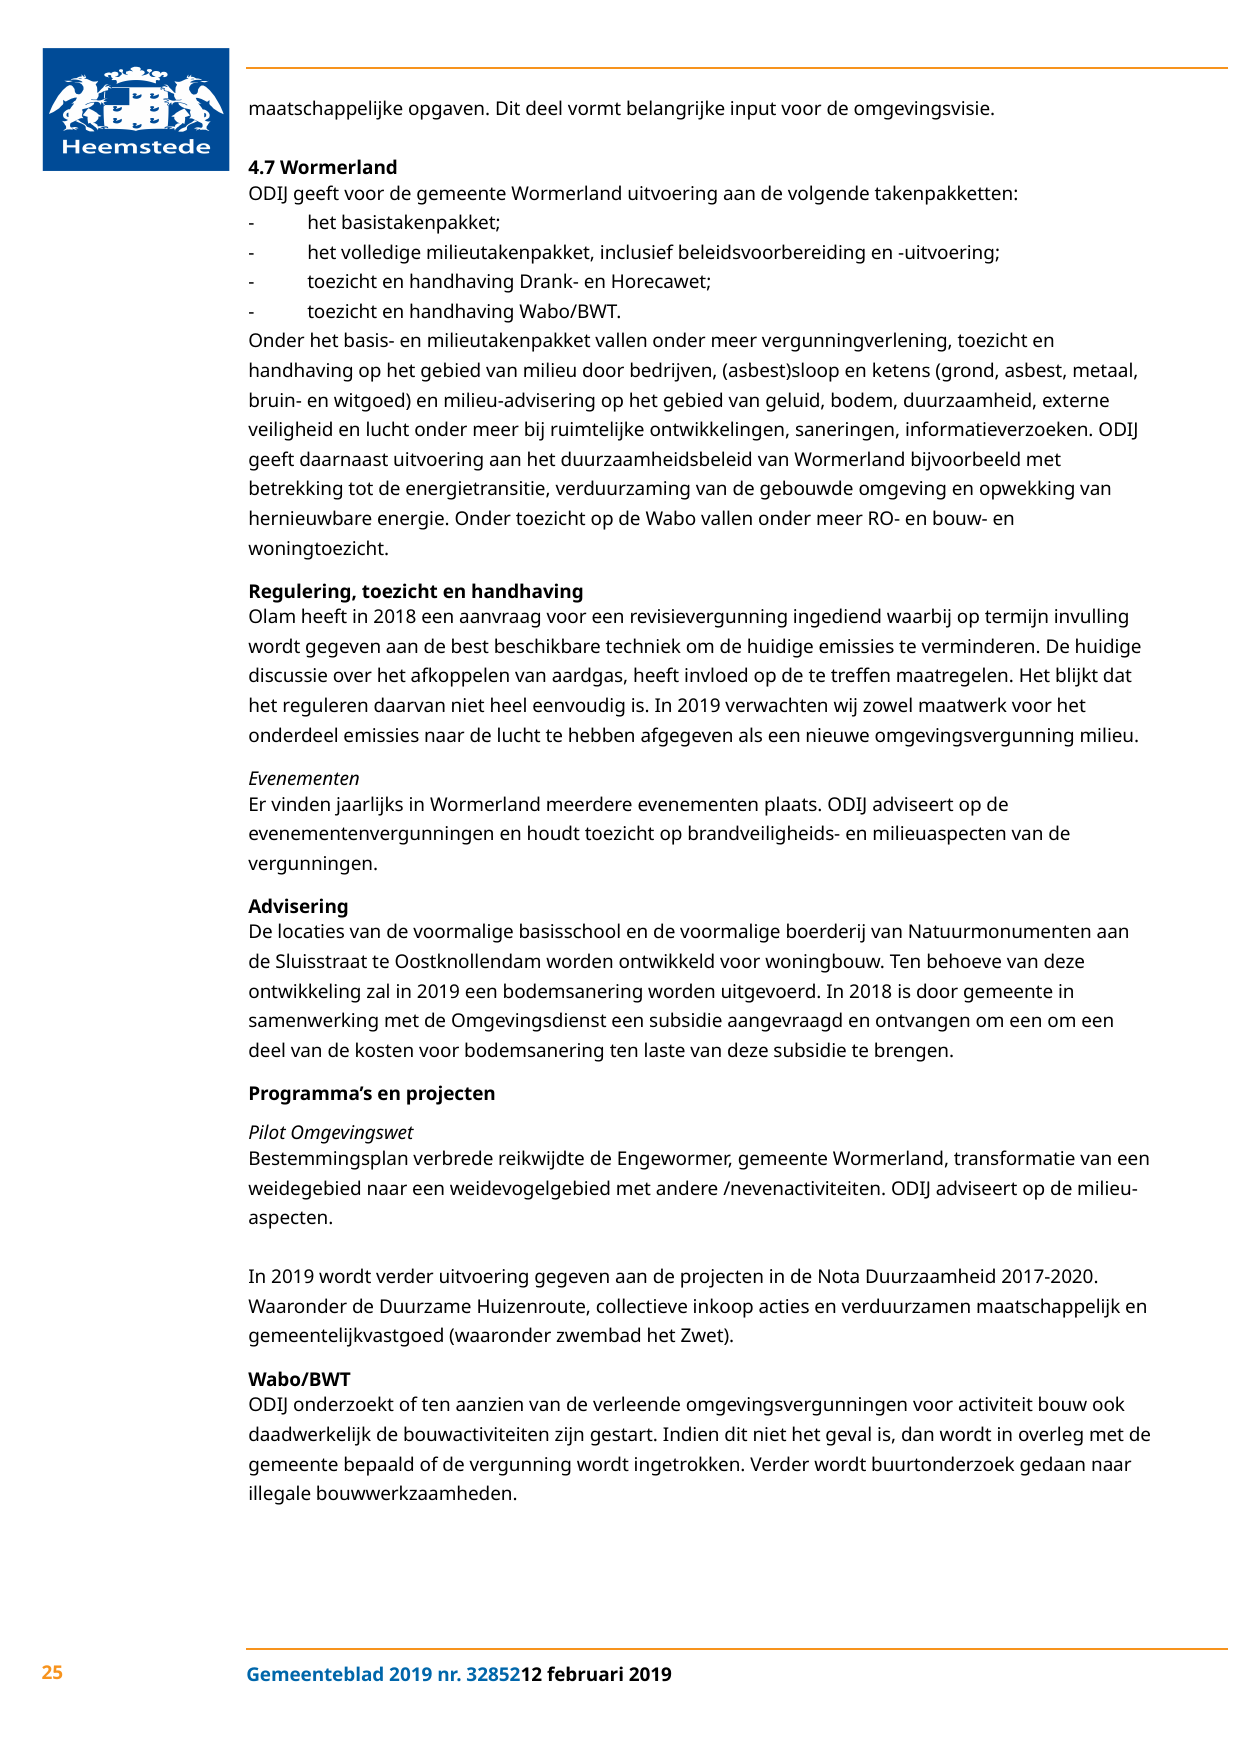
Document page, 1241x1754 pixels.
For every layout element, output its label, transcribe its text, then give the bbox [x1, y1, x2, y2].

text Regulering, toezicht en handhaving [248, 578, 1152, 603]
text Programma’s en projecten [248, 1080, 1152, 1106]
text Advisering [248, 893, 1152, 919]
picture [41, 47, 231, 172]
text Pilot Omgevingswet [248, 1119, 1152, 1145]
text Evenementen [248, 765, 1152, 791]
list het basistakenpakket; [248, 209, 1152, 235]
text maatschappelijke opgaven. Dit deel vormt belangrijke input voor de omgevingsvisie. [248, 95, 1152, 121]
text De locaties van de voormalige basisschool en de voormalige boerderij van Natuurmonumenten aan de Sluisstraat te Oostknollendam worden ontwikkeld voor woningbouw. Ten behoeve van deze ontwikkeling zal in 2019 een bodemsanering worden uitgevoerd. In 2018 is door gemeente in samenwerking met de Omgevingsdienst een subsidie aangevraagd en ontvangen om een om een deel van de kosten voor bodemsanering ten laste van deze subsidie te brengen. [248, 919, 1152, 1063]
text In 2019 wordt verder uitvoering gegeven aan de projecten in de Nota Duurzaamheid 2017-2020. Waaronder de Duurzame Huizenroute, collectieve inkoop acties en verduurzamen maatschappelijk en gemeentelijkvastgoed (waaronder zwembad het Zwet). [248, 1263, 1152, 1348]
list toezicht en handhaving Drank- en Horecawet; [248, 268, 1152, 294]
text Wabo/BWT [248, 1366, 1152, 1392]
list toezicht en handhaving Wabo/BWT. [248, 298, 1152, 324]
text Bestemmingsplan verbrede reikwijdte de Engewormer, gemeente Wormerland, transformatie van een weidegebied naar een weidevogelgebied met andere /nevenactiviteiten. ODIJ adviseert op de milieu-aspecten. [248, 1145, 1152, 1230]
text ODIJ geeft voor de gemeente Wormerland uitvoering aan de volgende takenpakketten: [248, 180, 1152, 205]
text Olam heeft in 2018 een aanvraag voor een revisievergunning ingediend waarbij op termijn invulling wordt gegeven aan de best beschikbare techniek om de huidige emissies te verminderen. De huidige discussie over het afkoppelen van aardgas, heeft invloed op de te treffen maatregelen. Het blijkt dat het reguleren daarvan niet heel eenvoudig is. In 2019 verwachten wij zowel maatwerk voor het onderdeel emissies naar de lucht te hebben afgegeven als een nieuwe omgevingsvergunning milieu. [248, 603, 1152, 748]
text Er vinden jaarlijks in Wormerland meerdere evenementen plaats. ODIJ adviseert op de evenementenvergunningen en houdt toezicht op brandveiligheids- en milieuaspecten van de vergunningen. [248, 791, 1152, 876]
list het volledige milieutakenpakket, inclusief beleidsvoorbereiding en -uitvoering; [248, 239, 1152, 264]
text Onder het basis- en milieutakenpakket vallen onder meer vergunningverlening, toezicht en handhaving op het gebied van milieu door bedrijven, (asbest)sloop en ketens (grond, asbest, metaal, bruin- en witgoed) en milieu-advisering op het gebied van geluid, bodem, duurzaamheid, externe veiligheid en lucht onder meer bij ruimtelijke ontwikkelingen, saneringen, informatieverzoeken. ODIJ geeft daarnaast uitvoering aan het duurzaamheidsbeleid van Wormerland bijvoorbeeld met betrekking tot de energietransitie, verduurzaming van de gebouwde omgeving en opwekking van hernieuwbare energie. Onder toezicht op de Wabo vallen onder meer RO- en bouw- en woningtoezicht. [248, 328, 1152, 560]
text 4.7 Wormerland [248, 154, 1152, 180]
text ODIJ onderzoekt of ten aanzien van de verleende omgevingsvergunningen voor activiteit bouw ook daadwerkelijk de bouwactiviteiten zijn gestart. Indien dit niet het geval is, dan wordt in overleg met de gemeente bepaald of de vergunning wordt ingetrokken. Verder wordt buurtonderzoek gedaan naar illegale bouwwerkzaamheden. [248, 1392, 1152, 1506]
